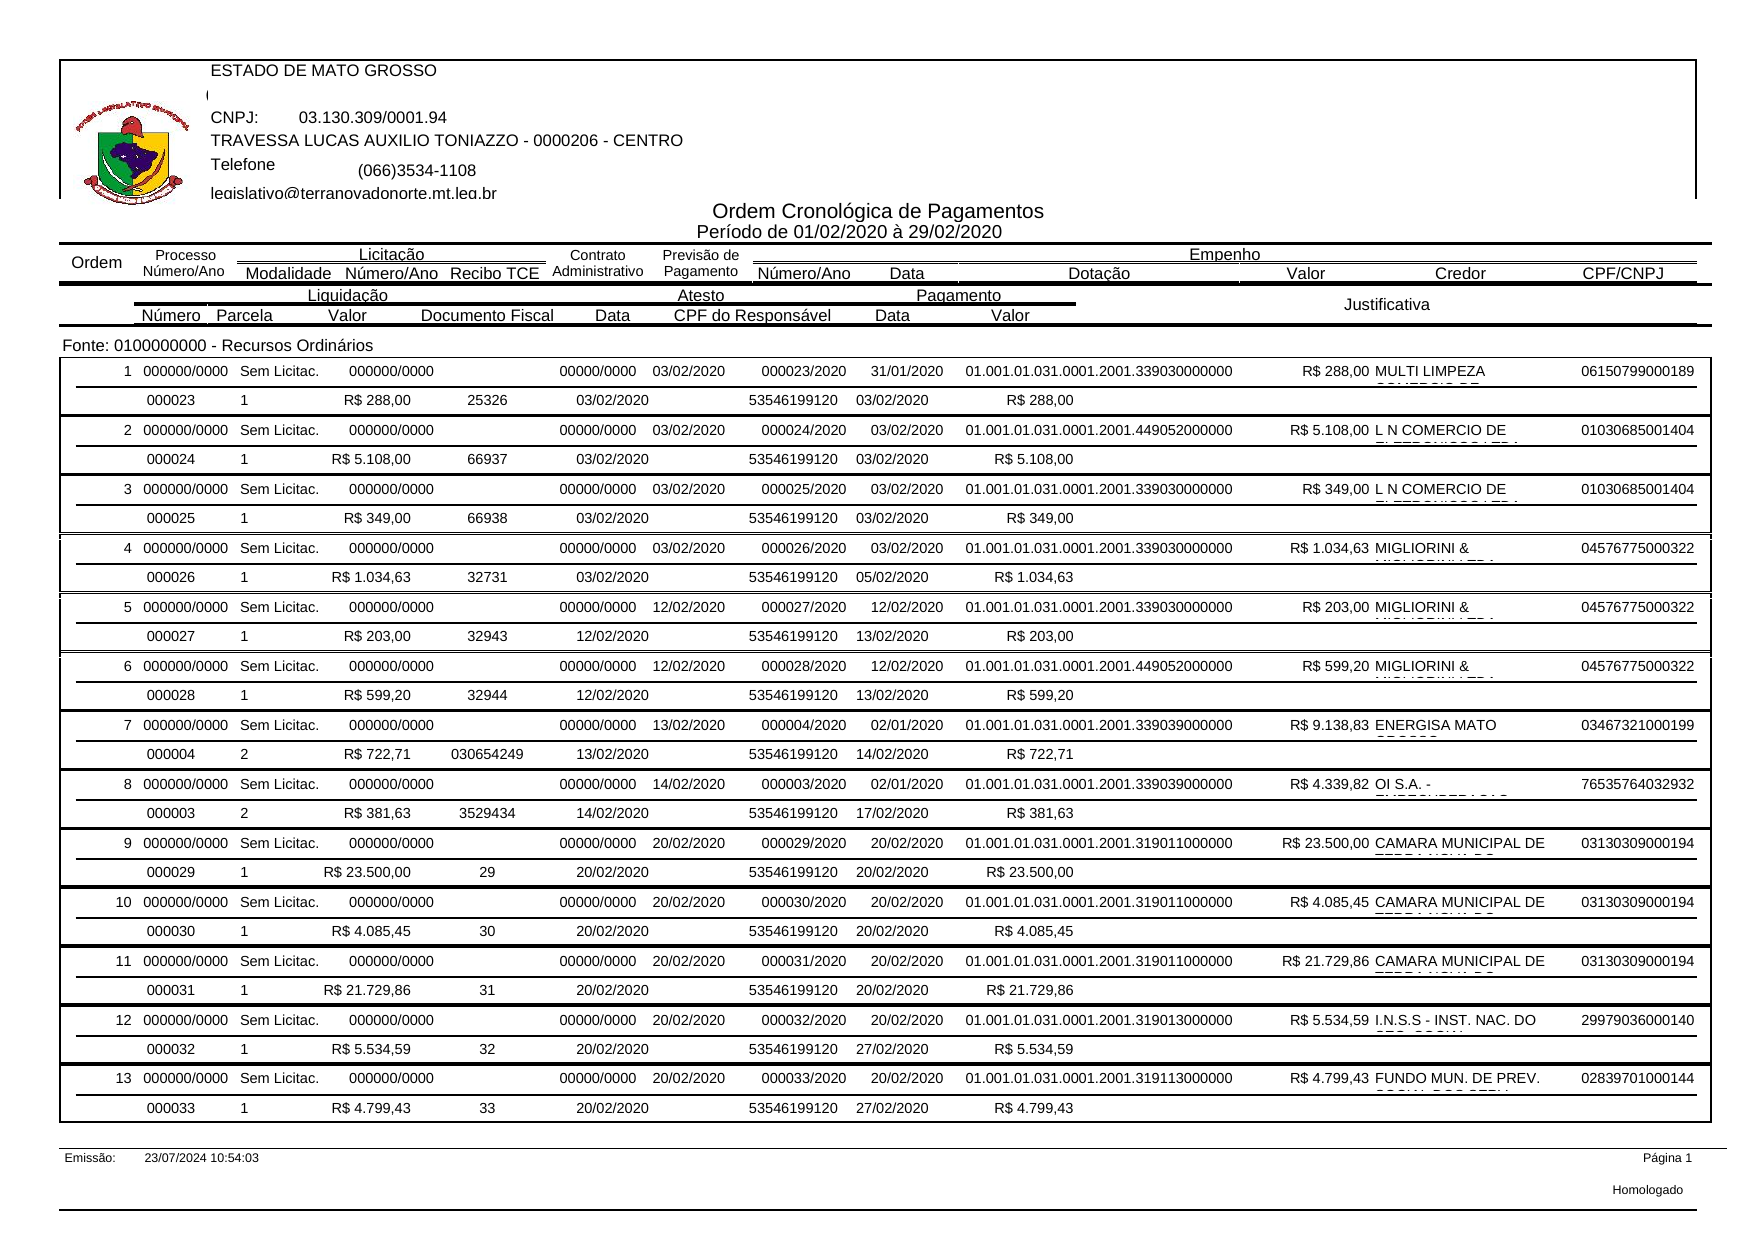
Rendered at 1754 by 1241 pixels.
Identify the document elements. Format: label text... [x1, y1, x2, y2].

table_cell R$ 203,00 [1240, 599, 1372, 619]
table_cell 12/02/2020 [561, 687, 664, 707]
table_cell 1 [208, 628, 281, 648]
table_cell 04576775000322 [1549, 540, 1697, 560]
table_cell Justificativa [1076, 286, 1697, 323]
table_cell [1697, 540, 1710, 591]
table_cell 000000/0000 [340, 422, 443, 442]
table_cell R$ 5.534,59 [944, 1041, 1076, 1061]
table_cell I.N.S.S - INST. NAC. DO SEG. SOCIAL [1372, 1011, 1549, 1032]
table_cell [1697, 1070, 1710, 1121]
table_cell FUNDO MUN. DE PREV. SOCIAL DOS SERV. TERRA NOVA [1372, 1070, 1549, 1091]
table_cell 000000/0000 [340, 952, 443, 973]
table_cell [355, 155, 1107, 161]
table_cell [1076, 392, 1697, 413]
table_cell 7 [76, 716, 134, 737]
table_cell Data [561, 306, 664, 323]
table_cell 03/02/2020 [841, 392, 944, 413]
table_cell [61, 948, 1710, 952]
table_cell 12/02/2020 [561, 628, 664, 648]
table_cell 03/02/2020 [649, 422, 752, 442]
table_cell [1691, 1204, 1721, 1209]
table_cell Sem Licitac. [237, 716, 340, 737]
table_cell 04576775000322 [1549, 658, 1697, 678]
table_cell 000000/0000 [134, 716, 237, 737]
table_cell R$ 5.108,00 [1240, 422, 1372, 442]
table_cell [1697, 245, 1712, 283]
table_cell 14/02/2020 [561, 805, 664, 825]
table_cell Valor [1240, 264, 1372, 281]
table_cell [76, 683, 1697, 687]
table_cell [1107, 61, 1695, 108]
table_cell 2 [208, 746, 281, 766]
table_cell [1712, 242, 1747, 1147]
table_cell [61, 476, 1710, 481]
table_cell Número [134, 306, 207, 323]
table_cell R$ 5.534,59 [1240, 1011, 1372, 1032]
table_cell Sem Licitac. [237, 1011, 340, 1032]
table_cell 00000/0000 [546, 599, 649, 619]
table_cell Processo Número/Ano [134, 245, 237, 281]
table_cell 000023 [134, 392, 207, 413]
table_cell 000000/0000 [134, 834, 237, 855]
table_cell 00000/0000 [546, 540, 649, 560]
table_cell [59, 327, 1712, 336]
table_cell R$ 4.799,43 [281, 1100, 414, 1120]
table_cell 000031/2020 [753, 952, 855, 973]
table_cell Valor [281, 306, 414, 323]
table_cell 53546199120 [664, 687, 841, 707]
table_cell 000000/0000 [340, 363, 443, 383]
table_cell 01.001.01.031.0001.2001.319013000000 [959, 1011, 1239, 1032]
table_cell Atesto [561, 286, 841, 302]
table_cell [61, 1165, 332, 1209]
table_cell [443, 775, 546, 796]
table_cell [61, 775, 76, 827]
table_cell 000025 [134, 510, 207, 531]
table_cell [76, 388, 1697, 392]
table_cell 000032/2020 [753, 1011, 855, 1032]
table_cell R$ 203,00 [944, 628, 1076, 648]
table_cell 000033/2020 [753, 1070, 855, 1091]
table_cell Liquidação [134, 286, 561, 302]
table_cell 000004/2020 [753, 716, 855, 737]
table_cell 53546199120 [664, 510, 841, 531]
table_cell R$ 9.138,83 [1240, 716, 1372, 737]
table_cell Sem Licitac. [237, 834, 340, 855]
table_cell [61, 889, 1710, 893]
table_cell Ordem [59, 245, 134, 281]
table_cell 000000/0000 [340, 481, 443, 501]
table_cell 66937 [414, 451, 561, 472]
table_cell 01.001.01.031.0001.2001.319011000000 [959, 952, 1239, 973]
table_cell [443, 893, 546, 914]
table_cell 02/01/2020 [855, 716, 958, 737]
table_cell 00000/0000 [546, 481, 649, 501]
table_cell 31 [414, 982, 561, 1002]
table_cell 9 [76, 834, 134, 855]
table_cell 01.001.01.031.0001.2001.449052000000 [959, 658, 1239, 678]
table_cell 000000/0000 [134, 363, 237, 383]
table_cell [1122, 221, 1697, 228]
table_cell R$ 1.034,63 [281, 569, 414, 589]
table_cell CAMARA MUNICIPAL DE TERRA NOVA DO NORTE - MT [1372, 834, 1549, 855]
table_cell R$ 599,20 [281, 687, 414, 707]
table_cell [1076, 923, 1697, 943]
table_cell 13/02/2020 [841, 628, 944, 648]
table_cell [1076, 805, 1697, 825]
table_cell [443, 834, 546, 855]
table_cell 20/02/2020 [855, 1011, 958, 1032]
table_cell [61, 358, 1710, 363]
table_cell [1122, 228, 1697, 242]
table_cell [61, 712, 1710, 716]
table_cell 14/02/2020 [649, 775, 752, 796]
table_cell 01.001.01.031.0001.2001.339039000000 [959, 716, 1239, 737]
table_cell 03/02/2020 [841, 510, 944, 531]
table_cell 20/02/2020 [561, 864, 664, 884]
table_cell [192, 81, 204, 199]
table_cell 03.130.309/0001.94 [296, 108, 1110, 131]
table_cell CPF/CNPJ [1549, 264, 1697, 281]
table_cell 000030 [134, 923, 207, 943]
table_cell 53546199120 [664, 923, 841, 943]
table_cell 2 [208, 805, 281, 825]
table_cell 00000/0000 [546, 716, 649, 737]
table_cell [76, 978, 1697, 982]
table_cell 000000/0000 [134, 1011, 237, 1032]
table_cell TRAVESSA LUCAS AUXILIO TONIAZZO - 0000206 - CENTRO [208, 131, 1107, 154]
table_cell 01030685001404 [1549, 481, 1697, 501]
table_cell 000030/2020 [753, 893, 855, 914]
table_cell [76, 919, 1697, 923]
table_cell [1076, 864, 1697, 884]
table_cell 23/07/2024 10:54:03 [141, 1150, 332, 1165]
table_cell [76, 742, 1697, 746]
table_cell [76, 801, 1697, 805]
table_cell [1102, 161, 1107, 177]
table_cell [61, 1007, 1710, 1011]
table_cell 00000/0000 [546, 422, 649, 442]
table_cell 000028/2020 [753, 658, 855, 678]
table_cell 03130309000194 [1549, 952, 1697, 973]
table_cell 1 [208, 392, 281, 413]
table_cell CAMARA MUNICIPAL DE TERRA NOVA DO NORTE - MT [1372, 952, 1549, 973]
table_cell 1 [208, 510, 281, 531]
table_cell OI S.A. - EMRECUPERACAO JUDICIAL [1372, 775, 1549, 796]
table_cell 11 [76, 952, 134, 973]
table_cell 000000/0000 [134, 775, 237, 796]
table_cell Documento Fiscal [414, 306, 561, 323]
table_cell 17/02/2020 [841, 805, 944, 825]
table_cell 00000/0000 [546, 893, 649, 914]
table_cell 000000/0000 [134, 540, 237, 560]
table_cell 000000/0000 [340, 658, 443, 678]
table_cell 02/01/2020 [855, 775, 958, 796]
table_cell [1076, 687, 1697, 707]
table_cell [76, 506, 1697, 510]
table_cell [61, 422, 76, 473]
table_cell 12/02/2020 [855, 599, 958, 619]
table_cell [1686, 1182, 1691, 1209]
table_cell 000027 [134, 628, 207, 648]
table_cell 13/02/2020 [841, 687, 944, 707]
table_cell [76, 451, 134, 473]
table_cell [61, 535, 1710, 539]
table_cell MULTI LIMPEZA COMERCIO DE PRODUTOS E EQUIPAMENTOS [1372, 363, 1549, 383]
table_cell R$ 1.034,63 [944, 569, 1076, 589]
table_cell R$ 599,20 [1240, 658, 1372, 678]
table_cell 00000/0000 [546, 1070, 649, 1091]
table_cell Sem Licitac. [237, 893, 340, 914]
table_cell ESTADO DE MATO GROSSO [208, 61, 1107, 90]
table_cell 000000/0000 [340, 716, 443, 737]
table_cell 6 [76, 658, 134, 678]
table_cell [1076, 510, 1697, 531]
table_cell 27/02/2020 [841, 1041, 944, 1061]
table_cell [443, 363, 546, 383]
table_cell 000000/0000 [340, 1070, 443, 1091]
table_cell R$ 288,00 [1240, 363, 1372, 383]
table_cell R$ 5.108,00 [281, 451, 414, 472]
table_cell [76, 510, 134, 532]
table_cell R$ 5.534,59 [281, 1041, 414, 1061]
table_cell 00000/0000 [546, 658, 649, 678]
table_cell 1 [208, 687, 281, 707]
table_cell 8 [76, 775, 134, 796]
table_cell 00000/0000 [546, 834, 649, 855]
table_cell 1 [208, 923, 281, 943]
table_cell 000000/0000 [340, 599, 443, 619]
table_cell Período de 01/02/2020 à 29/02/2020 [694, 221, 1122, 242]
table_cell 53546199120 [664, 569, 841, 589]
table_cell Pagamento [841, 286, 1076, 302]
table_cell 29 [414, 864, 561, 884]
table_cell [443, 481, 546, 501]
table_cell [61, 653, 1710, 657]
table_cell Dotação [959, 264, 1239, 281]
table_cell Data [855, 264, 958, 281]
table_cell 000000/0000 [134, 893, 237, 914]
table_cell [1727, 1148, 1747, 1211]
table_cell 030654249 [414, 746, 561, 766]
table_cell [332, 1150, 1374, 1209]
table_cell [1697, 599, 1710, 650]
table_cell 000023/2020 [753, 363, 855, 383]
table_cell 03/02/2020 [561, 569, 664, 589]
table_cell [76, 1041, 134, 1062]
table_header [1697, 59, 1747, 242]
table_cell [1076, 746, 1697, 766]
table_cell 30 [414, 923, 561, 943]
table_cell R$ 21.729,86 [1240, 952, 1372, 973]
table_cell 10 [76, 893, 134, 914]
table_cell 5 [76, 599, 134, 619]
table_cell 20/02/2020 [841, 864, 944, 884]
table_cell 000000/0000 [340, 893, 443, 914]
table_cell 00000/0000 [546, 775, 649, 796]
table_cell [61, 594, 1710, 598]
table_cell 01.001.01.031.0001.2001.319011000000 [959, 834, 1239, 855]
table_cell L N COMERCIO DE ELETRONICOS LTDA [1372, 481, 1549, 501]
table_cell 4 [76, 540, 134, 560]
table_cell [76, 1100, 134, 1121]
table_cell [61, 599, 76, 650]
table_cell 53546199120 [664, 864, 841, 884]
table_cell [61, 771, 1710, 775]
table_cell 13/02/2020 [649, 716, 752, 737]
table_cell R$ 722,71 [281, 746, 414, 766]
table_cell 31/01/2020 [855, 363, 958, 383]
table_cell [61, 834, 76, 885]
table_cell [76, 860, 1697, 864]
table_cell [1697, 716, 1710, 768]
table_cell 000027/2020 [753, 599, 855, 619]
table_cell MIGLIORINI & MIGLIORINI LTDA [1372, 599, 1549, 619]
table_cell [61, 830, 1710, 834]
table_cell R$ 4.339,82 [1240, 775, 1372, 796]
table_cell ENERGISA MATO GROSSO DISTRIBUIDORA DE ENERGIA S.A [1372, 716, 1549, 737]
table_cell 03/02/2020 [649, 363, 752, 383]
table_cell 000000/0000 [134, 658, 237, 678]
table_cell [443, 716, 546, 737]
table_cell [61, 61, 207, 71]
table_cell [1076, 1100, 1697, 1120]
table_cell 20/02/2020 [561, 923, 664, 943]
table_cell [1509, 1197, 1686, 1209]
table_cell R$ 722,71 [944, 746, 1076, 766]
table_cell legislativo@terranovadonorte.mt.leg.br [208, 184, 1102, 199]
table_cell 13 [76, 1070, 134, 1091]
table_cell 20/02/2020 [855, 893, 958, 914]
table_cell [61, 540, 76, 591]
table_cell [76, 805, 134, 827]
table_cell [76, 447, 1697, 451]
table_cell 20/02/2020 [561, 982, 664, 1002]
table_cell [76, 628, 134, 650]
table_cell 53546199120 [664, 392, 841, 413]
table_cell 03/02/2020 [561, 451, 664, 472]
table_cell Empenho [753, 245, 1697, 261]
table_cell 76535764032932 [1549, 775, 1697, 796]
table_cell [59, 286, 134, 324]
table_cell 00000/0000 [546, 952, 649, 973]
table_cell R$ 349,00 [1240, 481, 1372, 501]
table_cell [443, 599, 546, 619]
table_cell 1 [208, 1100, 281, 1120]
table_cell 20/02/2020 [649, 952, 752, 973]
table_cell [208, 90, 1104, 108]
table_cell Sem Licitac. [237, 952, 340, 973]
table_cell 000000/0000 [134, 422, 237, 442]
table_cell [76, 392, 134, 414]
table_cell 02839701000144 [1549, 1070, 1697, 1091]
table_cell [443, 1070, 546, 1091]
table_cell 53546199120 [664, 982, 841, 1002]
table_cell Contrato Administrativo [546, 245, 649, 281]
table_cell [1697, 952, 1710, 1003]
table_cell CAMARA MUNICIPAL DE TERRA NOVA DO NORTE - MT [1372, 893, 1549, 914]
table_cell 000031 [134, 982, 207, 1002]
table_cell 05/02/2020 [841, 569, 944, 589]
table_cell L N COMERCIO DE ELETRONICOS LTDA [1372, 422, 1549, 442]
table_cell [1697, 363, 1710, 414]
table_cell [61, 952, 76, 1003]
table_cell 12/02/2020 [649, 599, 752, 619]
table_cell [1102, 177, 1107, 199]
table_cell 53546199120 [664, 746, 841, 766]
table_cell Homologado [1509, 1182, 1686, 1197]
table_cell 01.001.01.031.0001.2001.449052000000 [959, 422, 1239, 442]
table_cell 04576775000322 [1549, 599, 1697, 619]
table_cell [59, 1123, 1712, 1147]
table_cell 000000/0000 [340, 1011, 443, 1032]
table_cell Emissão: [61, 1150, 141, 1165]
table_cell [1375, 1182, 1509, 1209]
table_cell 03467321000199 [1549, 716, 1697, 737]
table_cell Parcela [208, 306, 281, 323]
table_cell 000003 [134, 805, 207, 825]
table_cell 1 [208, 569, 281, 589]
table_cell 000024/2020 [753, 422, 855, 442]
table_cell 000033 [134, 1100, 207, 1120]
table_cell R$ 21.729,86 [281, 982, 414, 1002]
table_cell 03/02/2020 [649, 481, 752, 501]
table_cell (066)3534-1108 [355, 161, 1102, 184]
table_cell MIGLIORINI & MIGLIORINI LTDA [1372, 540, 1549, 560]
table_cell 32944 [414, 687, 561, 707]
table_cell 3529434 [414, 805, 561, 825]
table_cell 01.001.01.031.0001.2001.319011000000 [959, 893, 1239, 914]
table_cell 00000/0000 [546, 363, 649, 383]
table_cell Recibo TCE [443, 264, 546, 281]
table_cell Número/Ano [753, 264, 855, 281]
table_cell 53546199120 [664, 628, 841, 648]
table_cell 20/02/2020 [855, 1070, 958, 1091]
table_cell 03/02/2020 [561, 392, 664, 413]
table_cell [59, 221, 693, 228]
table_cell 20/02/2020 [561, 1100, 664, 1120]
table_cell 14/02/2020 [841, 746, 944, 766]
table_cell 000003/2020 [753, 775, 855, 796]
table_cell 25326 [414, 392, 561, 413]
table_cell [1721, 1175, 1727, 1211]
table_cell 29979036000140 [1549, 1011, 1697, 1032]
table_cell 01.001.01.031.0001.2001.339030000000 [959, 540, 1239, 560]
table_cell 20/02/2020 [841, 982, 944, 1002]
table_cell 06150799000189 [1549, 363, 1697, 383]
table_cell [1697, 422, 1710, 473]
table_cell 000000/0000 [134, 952, 237, 973]
table_cell 27/02/2020 [841, 1100, 944, 1120]
table_cell R$ 4.085,45 [281, 923, 414, 943]
table_cell Página 1 [1375, 1150, 1695, 1174]
table_cell 20/02/2020 [649, 834, 752, 855]
table_cell CNPJ: [208, 108, 296, 131]
table_cell [61, 1066, 1710, 1070]
table_cell [1691, 1175, 1721, 1204]
table_cell 03/02/2020 [561, 510, 664, 531]
table_cell Sem Licitac. [237, 422, 340, 442]
table_cell R$ 599,20 [944, 687, 1076, 707]
table_cell CPF do Responsável [664, 306, 841, 323]
table_cell 32943 [414, 628, 561, 648]
table_cell 1 [76, 363, 134, 383]
table_cell Sem Licitac. [237, 481, 340, 501]
table_cell [61, 893, 76, 944]
table_cell [1697, 658, 1710, 709]
table_cell [1076, 569, 1697, 589]
table_cell 20/02/2020 [855, 834, 958, 855]
table_cell [1076, 1041, 1697, 1061]
table_cell Data [841, 306, 944, 323]
table_cell R$ 23.500,00 [281, 864, 414, 884]
table_cell R$ 5.108,00 [944, 451, 1076, 472]
table_cell 000029/2020 [753, 834, 855, 855]
table_cell 66938 [414, 510, 561, 531]
table_cell [1697, 286, 1712, 324]
table_cell 12/02/2020 [649, 658, 752, 678]
table_cell [73, 71, 192, 101]
table_cell 01.001.01.031.0001.2001.339039000000 [959, 775, 1239, 796]
table_cell R$ 349,00 [944, 510, 1076, 531]
table_cell 000029 [134, 864, 207, 884]
table_cell [76, 624, 1697, 628]
table_cell [443, 658, 546, 678]
table_cell Credor [1372, 264, 1549, 281]
table_cell 000000/0000 [340, 775, 443, 796]
table_cell 01.001.01.031.0001.2001.339030000000 [959, 363, 1239, 383]
table_cell 20/02/2020 [649, 1070, 752, 1091]
table_cell 20/02/2020 [649, 893, 752, 914]
table_cell [1697, 893, 1710, 944]
table_cell [443, 1011, 546, 1032]
table_cell [1076, 982, 1697, 1002]
table_cell [61, 71, 73, 199]
table_cell 00000/0000 [546, 1011, 649, 1032]
table_cell R$ 4.085,45 [944, 923, 1076, 943]
table_cell 000004 [134, 746, 207, 766]
table_cell 03/02/2020 [841, 451, 944, 472]
table_cell Sem Licitac. [237, 658, 340, 678]
table_cell R$ 1.034,63 [1240, 540, 1372, 560]
table_cell 000024 [134, 451, 207, 472]
table_cell 01.001.01.031.0001.2001.339030000000 [959, 599, 1239, 619]
table_cell Licitação [237, 245, 546, 261]
table_cell [1110, 108, 1695, 199]
table_cell Sem Licitac. [237, 1070, 340, 1091]
table_cell 53546199120 [664, 451, 841, 472]
table_cell 000000/0000 [134, 481, 237, 501]
table_cell R$ 381,63 [944, 805, 1076, 825]
table_cell [61, 658, 76, 709]
table_cell 03/02/2020 [855, 422, 958, 442]
table_cell 03130309000194 [1549, 893, 1697, 914]
table_cell R$ 349,00 [281, 510, 414, 531]
table_cell Sem Licitac. [237, 363, 340, 383]
table_cell 1 [208, 451, 281, 472]
table_cell [61, 716, 76, 768]
table_cell 1 [208, 1041, 281, 1061]
table_cell R$ 288,00 [281, 392, 414, 413]
table_cell 000026 [134, 569, 207, 589]
table_cell [1375, 1175, 1691, 1182]
table_cell Sem Licitac. [237, 775, 340, 796]
table_cell MIGLIORINI & MIGLIORINI LTDA [1372, 658, 1549, 678]
table_cell 53546199120 [664, 1041, 841, 1061]
table_cell 000000/0000 [340, 834, 443, 855]
table_cell [192, 71, 207, 81]
table_cell 000000/0000 [340, 540, 443, 560]
table_cell [443, 952, 546, 973]
table_cell [1697, 834, 1710, 885]
table_cell [61, 363, 76, 414]
table_cell [61, 481, 76, 532]
table_cell 32 [414, 1041, 561, 1061]
table_cell 1 [208, 864, 281, 884]
table_cell 20/02/2020 [561, 1041, 664, 1061]
table_cell 03/02/2020 [855, 540, 958, 560]
table_cell R$ 23.500,00 [1240, 834, 1372, 855]
table_cell 13/02/2020 [561, 746, 664, 766]
table_cell 12 [76, 1011, 134, 1032]
table_cell Sem Licitac. [237, 599, 340, 619]
table_cell [76, 982, 134, 1003]
table_cell [1076, 451, 1697, 472]
table_cell Ordem Cronológica de Pagamentos [59, 199, 1697, 221]
table_cell Número/Ano [340, 264, 443, 281]
table_cell [59, 228, 693, 242]
table_cell [61, 1011, 76, 1062]
table_cell 1 [208, 982, 281, 1002]
table_cell 03/02/2020 [855, 481, 958, 501]
table_cell [1695, 1150, 1727, 1174]
table_cell 01030685001404 [1549, 422, 1697, 442]
table_cell 000028 [134, 687, 207, 707]
table_cell 01.001.01.031.0001.2001.339030000000 [959, 481, 1239, 501]
table_cell 32731 [414, 569, 561, 589]
table_cell Modalidade [237, 264, 340, 281]
table_cell 20/02/2020 [649, 1011, 752, 1032]
table_cell [76, 1037, 1697, 1041]
table_cell [76, 746, 134, 768]
table_cell 000025/2020 [753, 481, 855, 501]
table_cell [443, 540, 546, 560]
table_cell [76, 565, 1697, 569]
table_cell R$ 23.500,00 [944, 864, 1076, 884]
table_cell R$ 4.799,43 [944, 1100, 1076, 1120]
table_cell 000026/2020 [753, 540, 855, 560]
table_cell R$ 381,63 [281, 805, 414, 825]
table_cell [1076, 628, 1697, 648]
table_cell [1284, 336, 1712, 357]
table_cell [76, 569, 134, 591]
table_cell [76, 687, 134, 709]
table_cell 01.001.01.031.0001.2001.319113000000 [959, 1070, 1239, 1091]
table_cell [76, 864, 134, 885]
table_cell 12/02/2020 [855, 658, 958, 678]
table_cell 33 [414, 1100, 561, 1120]
table_cell 000032 [134, 1041, 207, 1061]
table_cell 000000/0000 [134, 599, 237, 619]
table_cell 20/02/2020 [841, 923, 944, 943]
table_cell Valor [944, 306, 1076, 323]
table_cell 03130309000194 [1549, 834, 1697, 855]
table_cell 000000/0000 [134, 1070, 237, 1091]
table_cell [76, 923, 134, 944]
table_cell R$ 4.799,43 [1240, 1070, 1372, 1091]
table_cell [1697, 481, 1710, 532]
table_cell R$ 288,00 [944, 392, 1076, 413]
table_cell Previsão de Pagamento [649, 245, 752, 281]
table_cell [61, 1070, 76, 1121]
table_cell [61, 417, 1710, 422]
table_cell [1697, 1011, 1710, 1062]
table_cell 2 [76, 422, 134, 442]
table_cell [1697, 775, 1710, 827]
table_cell 53546199120 [664, 805, 841, 825]
table_cell R$ 4.085,45 [1240, 893, 1372, 914]
table_cell Telefone [208, 155, 355, 184]
table_cell Sem Licitac. [237, 540, 340, 560]
table_cell R$ 21.729,86 [944, 982, 1076, 1002]
table_cell 3 [76, 481, 134, 501]
table_cell 03/02/2020 [649, 540, 752, 560]
table_cell Fonte: 0100000000 - Recursos Ordinários [59, 336, 1284, 357]
table_cell [443, 422, 546, 442]
table_cell 53546199120 [664, 1100, 841, 1120]
table_cell 20/02/2020 [855, 952, 958, 973]
table_cell R$ 203,00 [281, 628, 414, 648]
